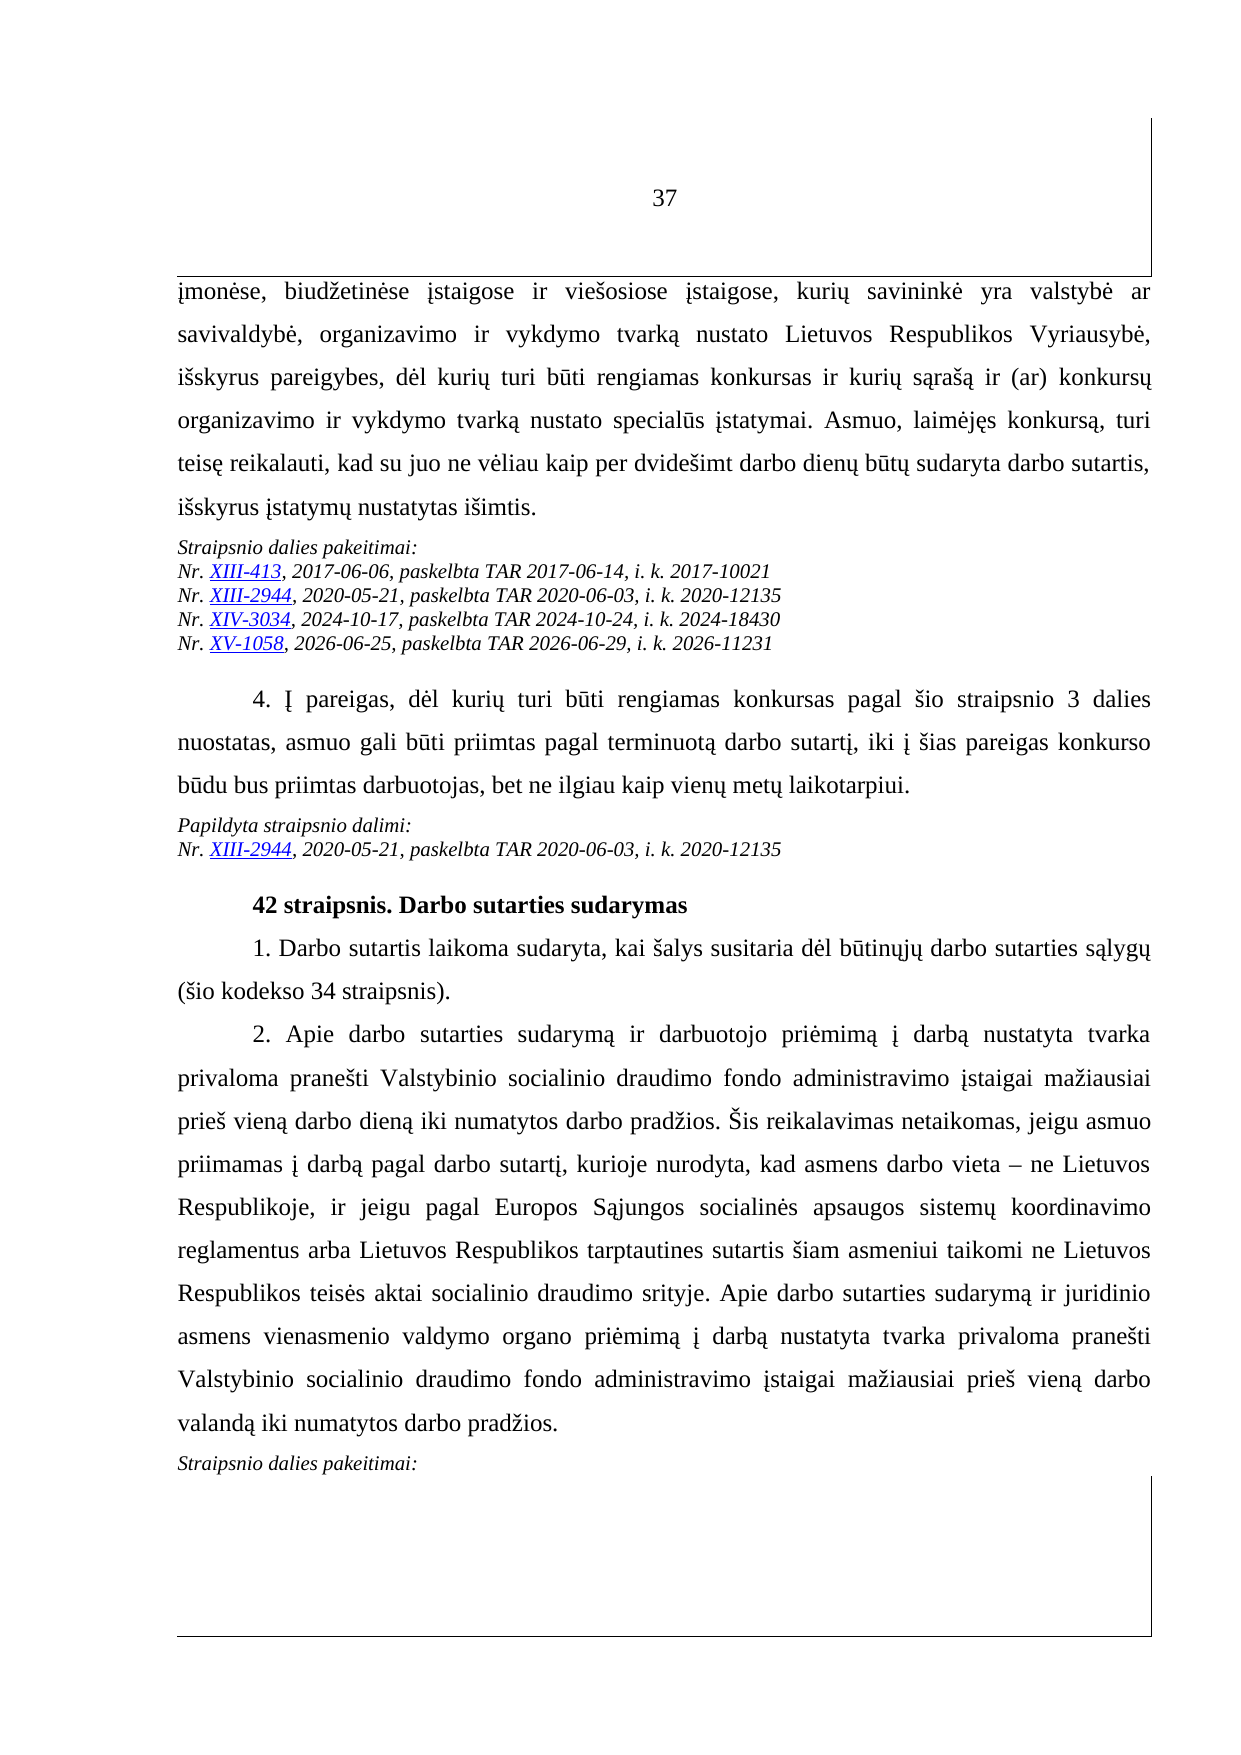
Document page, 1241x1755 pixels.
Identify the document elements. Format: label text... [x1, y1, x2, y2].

text 1. Darbo sutartis laikoma sudaryta, kai šalys susitaria dėl būtinųjų darbo sutarties sąlygų (šio kodekso 34 straipsnis). [177, 933, 1152, 1005]
text Straipsnio dalies pakeitimai: [177, 1451, 1152, 1475]
text 2. Apie darbo sutarties sudarymą ir darbuotojo priėmimą į darbą nustatyta tvarka privaloma pranešti Valstybinio socialinio draudimo fondo administravimo įstaigai mažiausiai prieš vieną darbo dieną iki numatytos darbo pradžios. Šis reikalavimas netaikomas, jeigu asmuo priimamas į darbą pagal darbo sutartį, kurioje nurodyta, kad asmens darbo vieta – ne Lietuvos Respublikoje, ir jeigu pagal Europos Sąjungos socialinės apsaugos sistemų koordinavimo reglamentus arba Lietuvos Respublikos tarptautines sutartis šiam asmeniui taikomi ne Lietuvos Respublikos teisės aktai socialinio draudimo srityje. Apie darbo sutarties sudarymą ir juridinio asmens vienasmenio valdymo organo priėmimą į darbą nustatyta tvarka privaloma pranešti Valstybinio socialinio draudimo fondo administravimo įstaigai mažiausiai prieš vieną darbo valandą iki numatytos darbo pradžios. [177, 1019, 1152, 1436]
text Nr. XV-1058, 2026-06-25, paskelbta TAR 2026-06-29, i. k. 2026-11231 [177, 631, 1152, 655]
text Nr. XIII-2944, 2020-05-21, paskelbta TAR 2020-06-03, i. k. 2020-12135 [177, 583, 1152, 607]
text įmonėse, biudžetinėse įstaigose ir viešosiose įstaigose, kurių savininkė yra valstybė ar savivaldybė, organizavimo ir vykdymo tvarką nustato Lietuvos Respublikos Vyriausybė, išskyrus pareigybes, dėl kurių turi būti rengiamas konkursas ir kurių sąrašą ir (ar) konkursų organizavimo ir vykdymo tvarką nustato specialūs įstatymai. Asmuo, laimėjęs konkursą, turi teisę reikalauti, kad su juo ne vėliau kaip per dvidešimt darbo dienų būtų sudaryta darbo sutartis, išskyrus įstatymų nustatytas išimtis. [177, 276, 1152, 520]
text Nr. XIII-413, 2017-06-06, paskelbta TAR 2017-06-14, i. k. 2017-10021 [177, 559, 1152, 583]
text Straipsnio dalies pakeitimai: [177, 535, 1152, 559]
text Nr. XIII-2944, 2020-05-21, paskelbta TAR 2020-06-03, i. k. 2020-12135 [177, 837, 1152, 861]
subtitle 42 straipsnis. Darbo sutarties sudarymas [177, 890, 1152, 919]
text Papildyta straipsnio dalimi: [177, 813, 1152, 837]
text 4. Į pareigas, dėl kurių turi būti rengiamas konkursas pagal šio straipsnio 3 dalies nuostatas, asmuo gali būti priimtas pagal terminuotą darbo sutartį, iki į šias pareigas konkurso būdu bus priimtas darbuotojas, bet ne ilgiau kaip vienų metų laikotarpiui. [177, 684, 1152, 799]
text Nr. XIV-3034, 2024-10-17, paskelbta TAR 2024-10-24, i. k. 2024-18430 [177, 607, 1152, 631]
